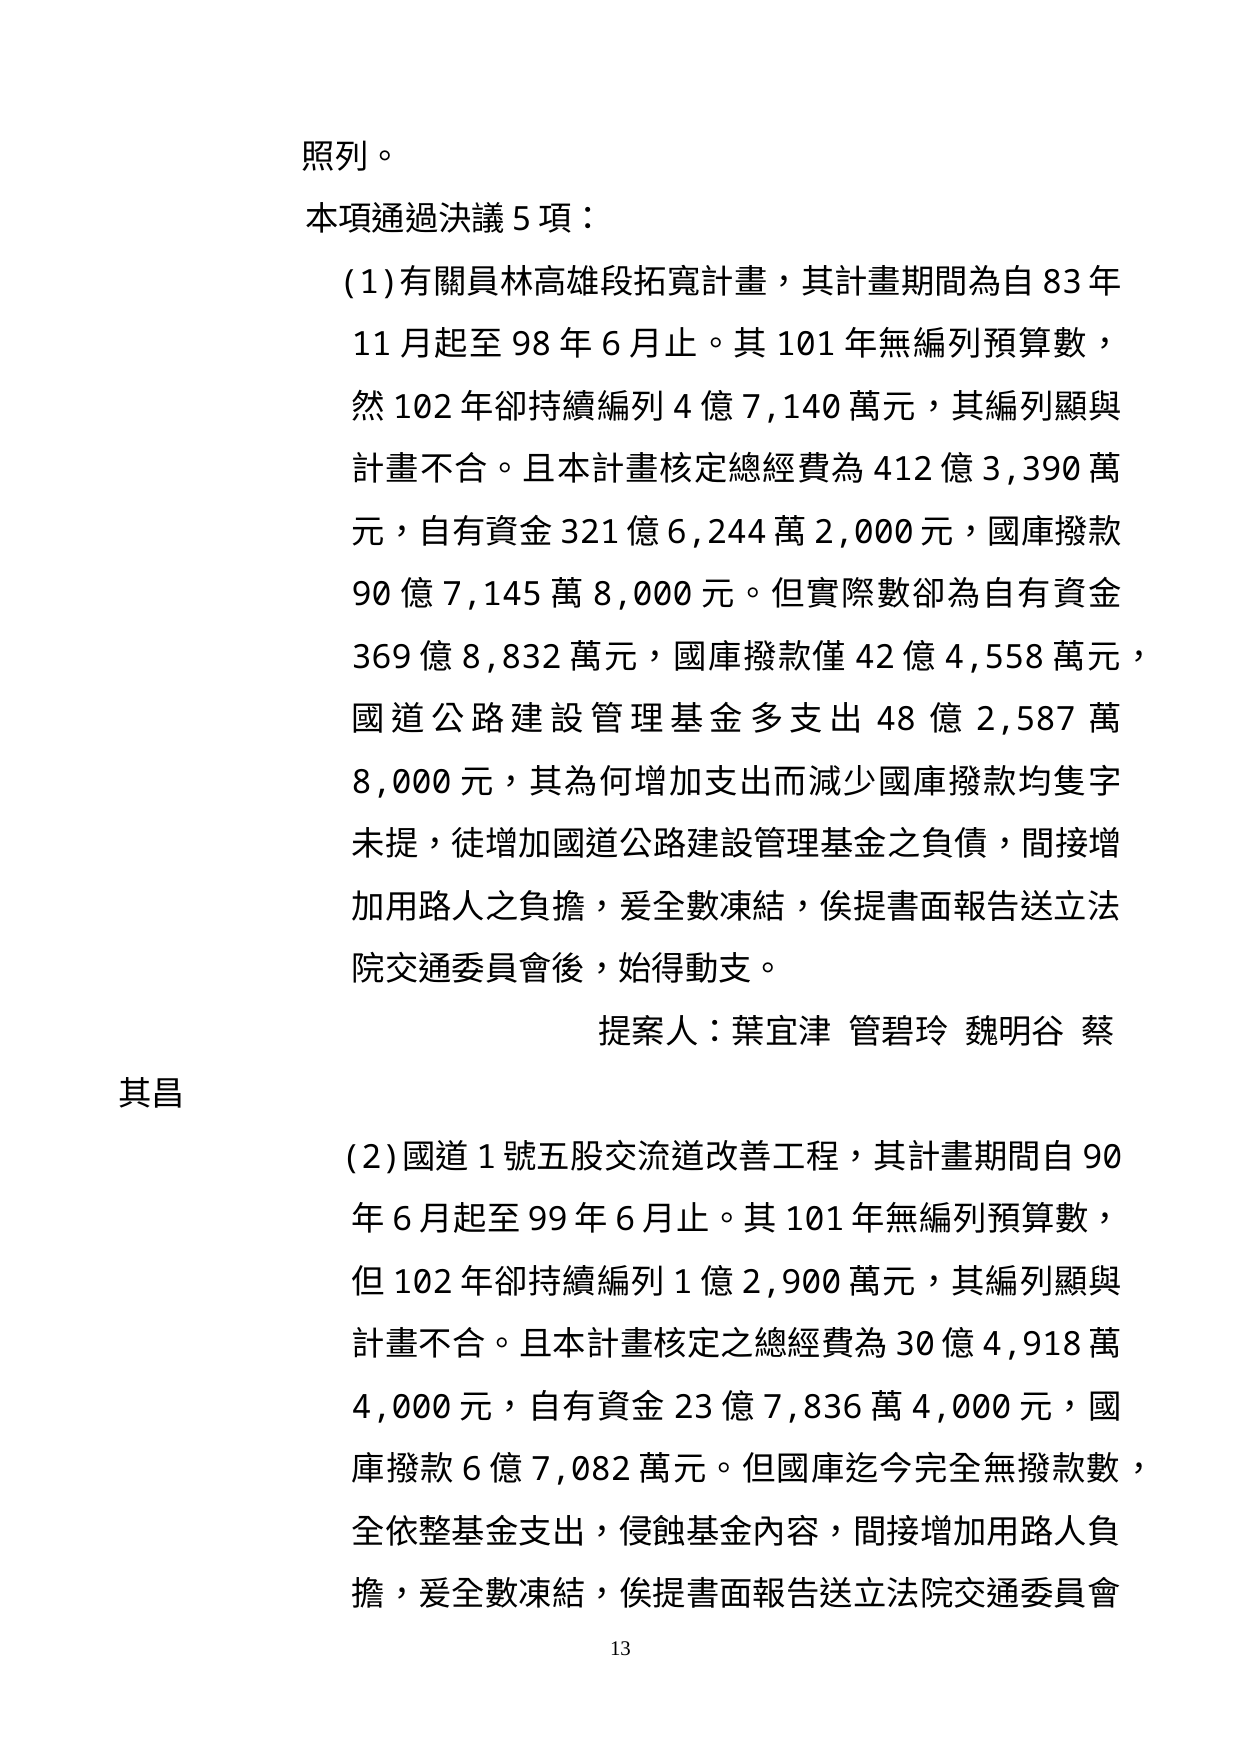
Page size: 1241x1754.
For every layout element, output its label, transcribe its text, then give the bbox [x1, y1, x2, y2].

text (五)固定資產之建設改良擴充：121億0,142萬5,000元，照列。 [235, 112, 1122, 175]
text (1)有關員林高雄段拓寬計畫，其計畫期間為自83年11月起至98年6月止。其101年無編列預算數，然102年卻持續編列4億7,140萬元，其編列顯與計畫不合。且本計畫核定總經費為412億3,390萬元，自有資金321億6,244萬2,000元，國庫撥款90億7,145萬8,000元。但實際數卻為自有資金369億8,832萬元，國庫撥款僅42億4,558萬元，國道公路建設管理基金多支出48億2,587萬8,000元，其為何增加支出而減少國庫撥款均隻字未提，徒增加國道公路建設管理基金之負債，間接增加用路人之負擔，爰全數凍結，俟提書面報告送立法院交通委員會後，始得動支。 [118, 237, 1122, 987]
text 提案人：葉宜津 管碧玲 魏明谷 蔡其昌 [118, 987, 1122, 1112]
text (2)國道1號五股交流道改善工程，其計畫期間自90年6月起至99年6月止。其101年無編列預算數，但102年卻持續編列1億2,900萬元，其編列顯與計畫不合。且本計畫核定之總經費為30億4,918萬4,000元，自有資金23億7,836萬4,000元，國庫撥款6億7,082萬元。但國庫迄今完全無撥款數，全依整基金支出，侵蝕基金內容，間接增加用路人負擔，爰全數凍結，俟提書面報告送立法院交通委員會後，始得動支。 [118, 1112, 1122, 1612]
text 本項通過決議5項： [118, 175, 1122, 237]
